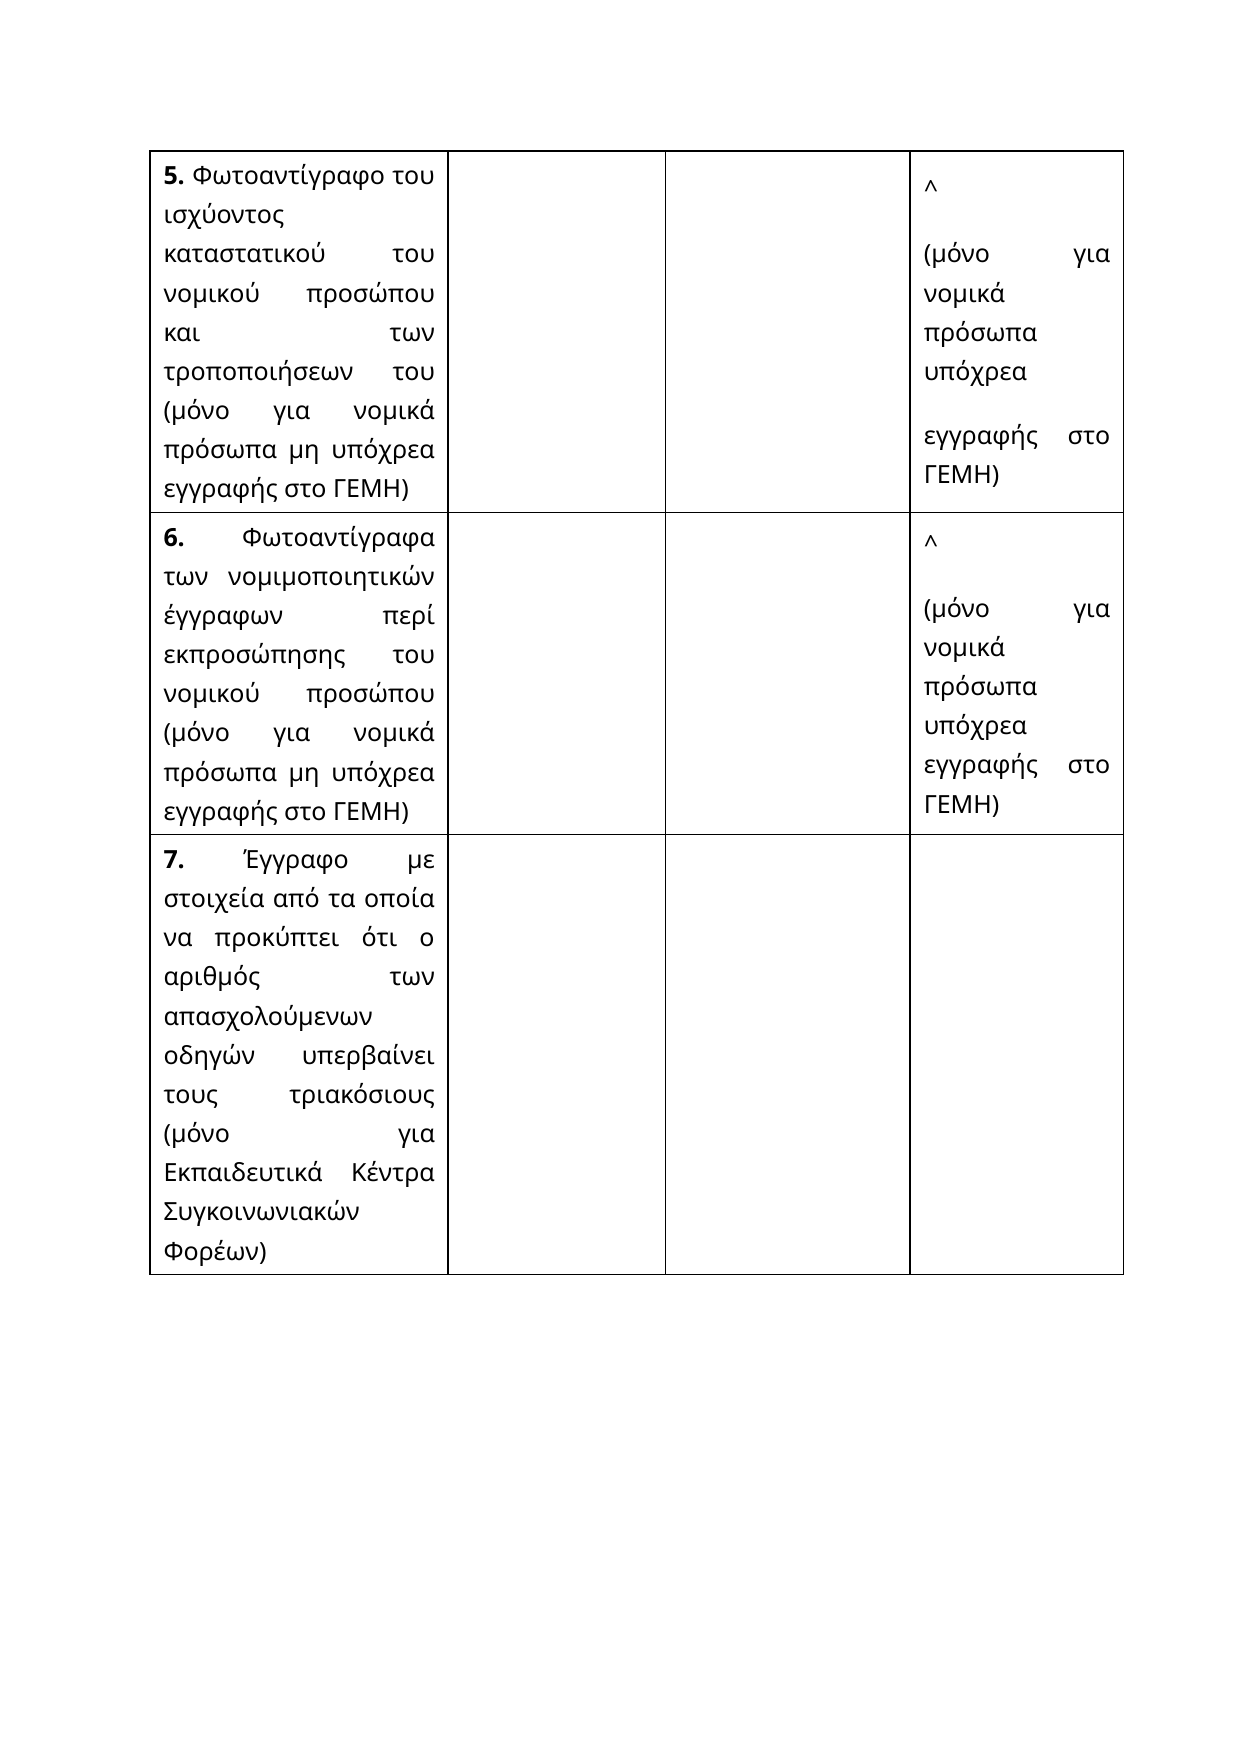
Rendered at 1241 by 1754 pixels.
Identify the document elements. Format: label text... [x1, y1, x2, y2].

table_cell [449, 835, 665, 1273]
table_cell [449, 513, 665, 834]
table_cell [666, 152, 909, 511]
table_cell ^ (μόνο για νομικά πρόσωπα υπόχρεα εγγραφής στο ΓΕΜΗ) [911, 513, 1123, 834]
table_cell [666, 835, 909, 1273]
table_cell 6. Φωτοαντίγραφα των νομιμοποιητικών έγγραφων περί εκπροσώπησης του νομικού προσώπου (μόνο για νομικά πρόσωπα μη υπόχρεα εγγραφής στο ΓΕΜΗ) [151, 513, 447, 834]
table_cell [666, 513, 909, 834]
table_cell ^ (μόνο για νομικά πρόσωπα υπόχρεα εγγραφής στο ΓΕΜΗ) [911, 152, 1123, 511]
table_cell 5. Φωτοαντίγραφο του ισχύοντος καταστατικού του νομικού προσώπου και των τροποποιήσεων του (μόνο για νομικά πρόσωπα μη υπόχρεα εγγραφής στο ΓΕΜΗ) [151, 152, 447, 511]
table_cell [911, 835, 1123, 1273]
table_cell 7. Έγγραφο με στοιχεία από τα οποία να προκύπτει ότι ο αριθμός των απασχολούμενων οδηγών υπερβαίνει τους τριακόσιους (μόνο για Εκπαιδευτικά Κέντρα Συγκοινωνιακών Φορέων) [151, 835, 447, 1273]
table_cell [449, 152, 665, 511]
